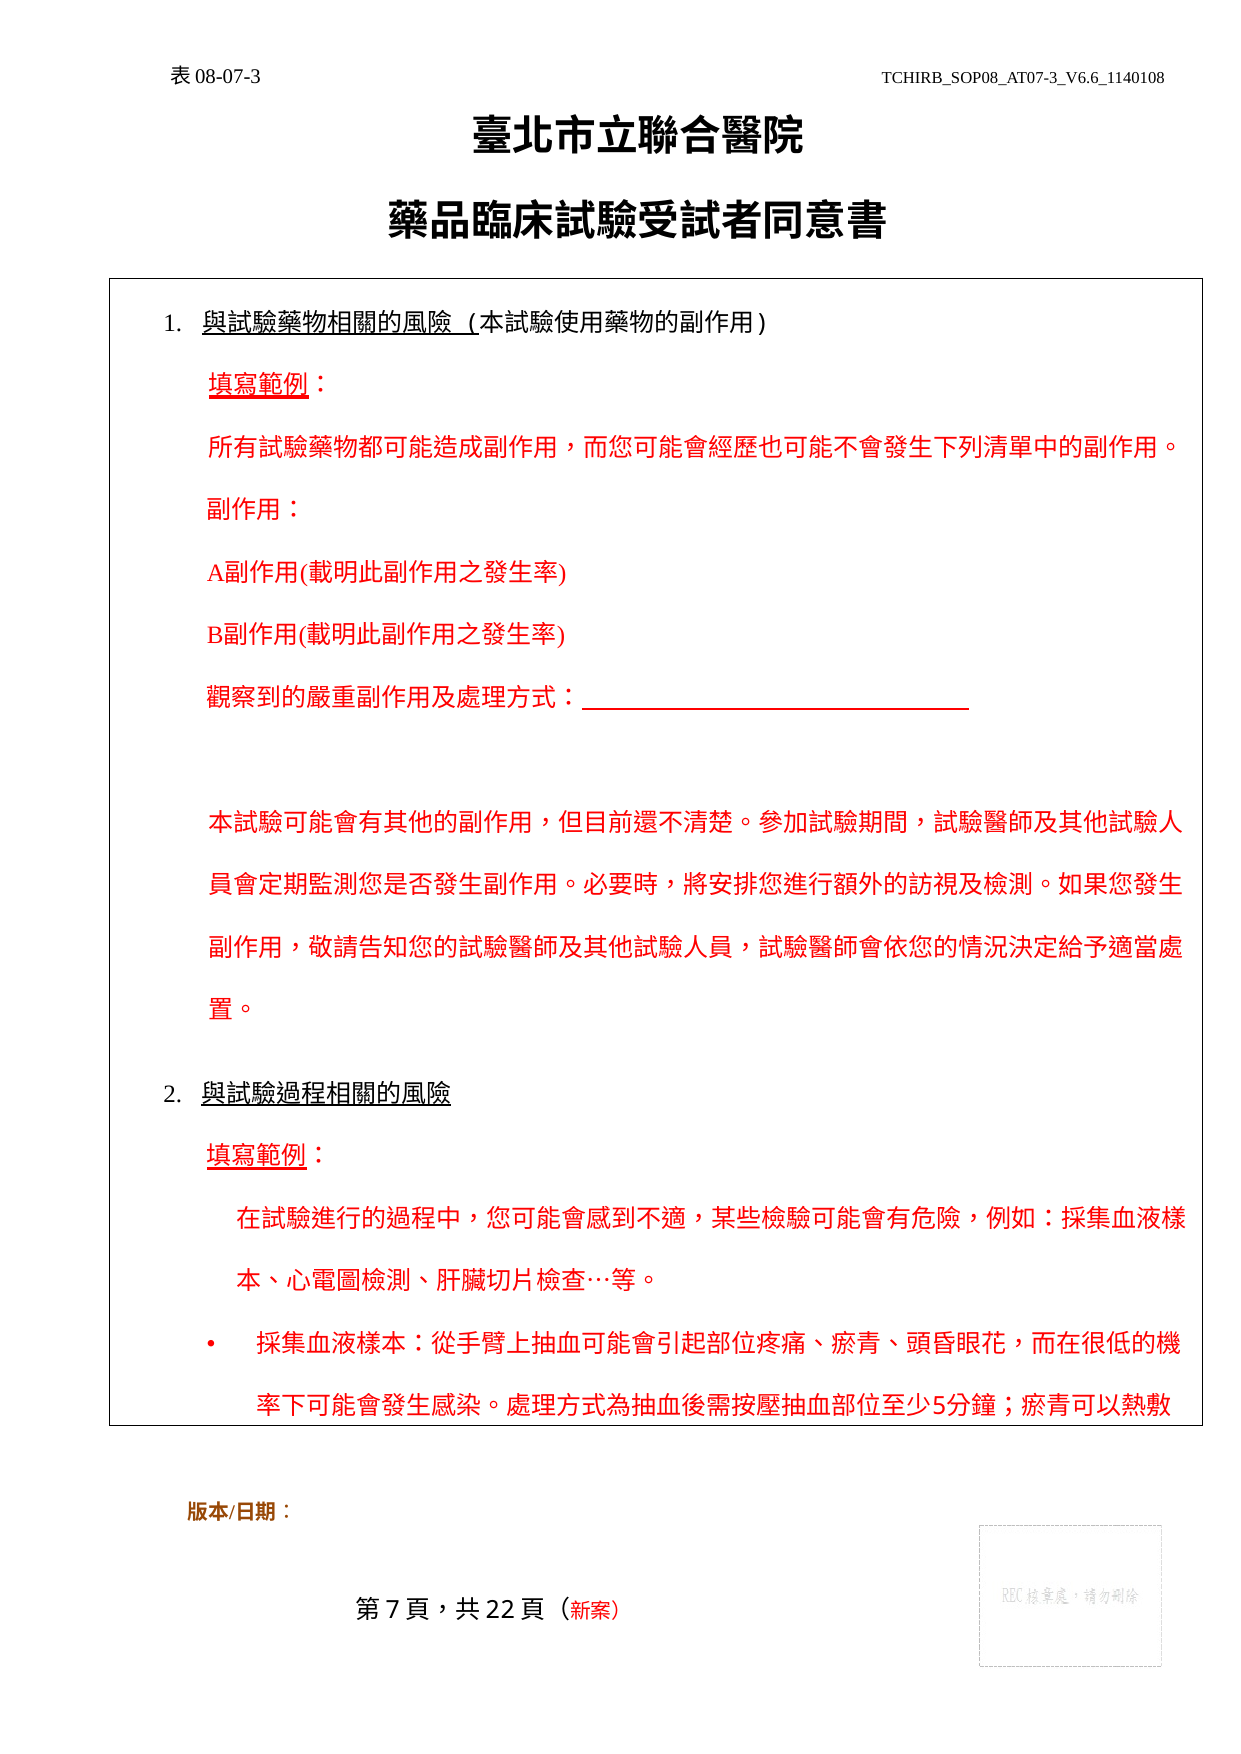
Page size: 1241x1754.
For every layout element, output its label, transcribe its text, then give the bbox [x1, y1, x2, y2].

table_cell 可能產生之副作用、發生率及處理方法： 與試驗藥物相關的風險 (本試驗使用藥物的副作用) 填寫範例： 所有試驗藥物都可能造成副作用，而您可能會經歷也可能不會發生下列清單中的副作用。 副作用： A副作用(載明此副作用之發生率) B副作用(載明此副作用之發生率) 觀察到的嚴重副作用及處理方式： 本試驗可能會有其他的副作用，但目前還不清楚。參加試驗期間，試驗醫師及其他試驗人員會定期監測您是否發生副作用。必要時，將安排您進行額外的訪視及檢測。如果您發生副作用，敬請告知您的試驗醫師及其他試驗人員，試驗醫師會依您的情況決定給予適當處置。 與試驗過程相關的風險 填寫範例： 在試驗進行的過程中，您可能會感到不適，某些檢驗可能會有危險，例如：採集血液樣本、心電圖檢測、肝臟切片檢查…等。 採集血液樣本：從手臂上抽血可能會引起部位疼痛、瘀青、頭昏眼花，而在很低的機率下可能會發生感染。處理方式為抽血後需按壓抽血部位至少5分鐘；瘀青可以熱敷方式緩解；頭昏眼花則需靜坐或平躺休息。若抽血處感染請立即與本研究主持人 醫師聯絡，臺北市立聯合醫院將提供您必要之醫療照護 空腹可能引起頭暈、頭痛、胃不舒服或暈倒。處理方式為靜坐休息，抽血後盡快進食。 心電圖貼片可能會使皮膚泛紅或發癢，會輕微感到不適，不需處理。 肝臟切片檢查可能相關的風險，包括腹部出血，肝血腫，肝管出血，菌血症，膽汁性腹膜炎，胸膜炎，或相鄰的器官等，發生率為0.06％至0.32％，在最壞的情況下，可能導致死亡，但機會是低於1/10000至1/12000。醫護人員會在檢查後隨時監測您的狀況，提供立即的處理。 如果您出現任何上述嚴重或危險的副作用，您應該儘速： 1. 撥打電話聯絡24小時緊急聯絡人。 2. 視需要前往最近的急診室。 [110, 279, 1202, 1425]
